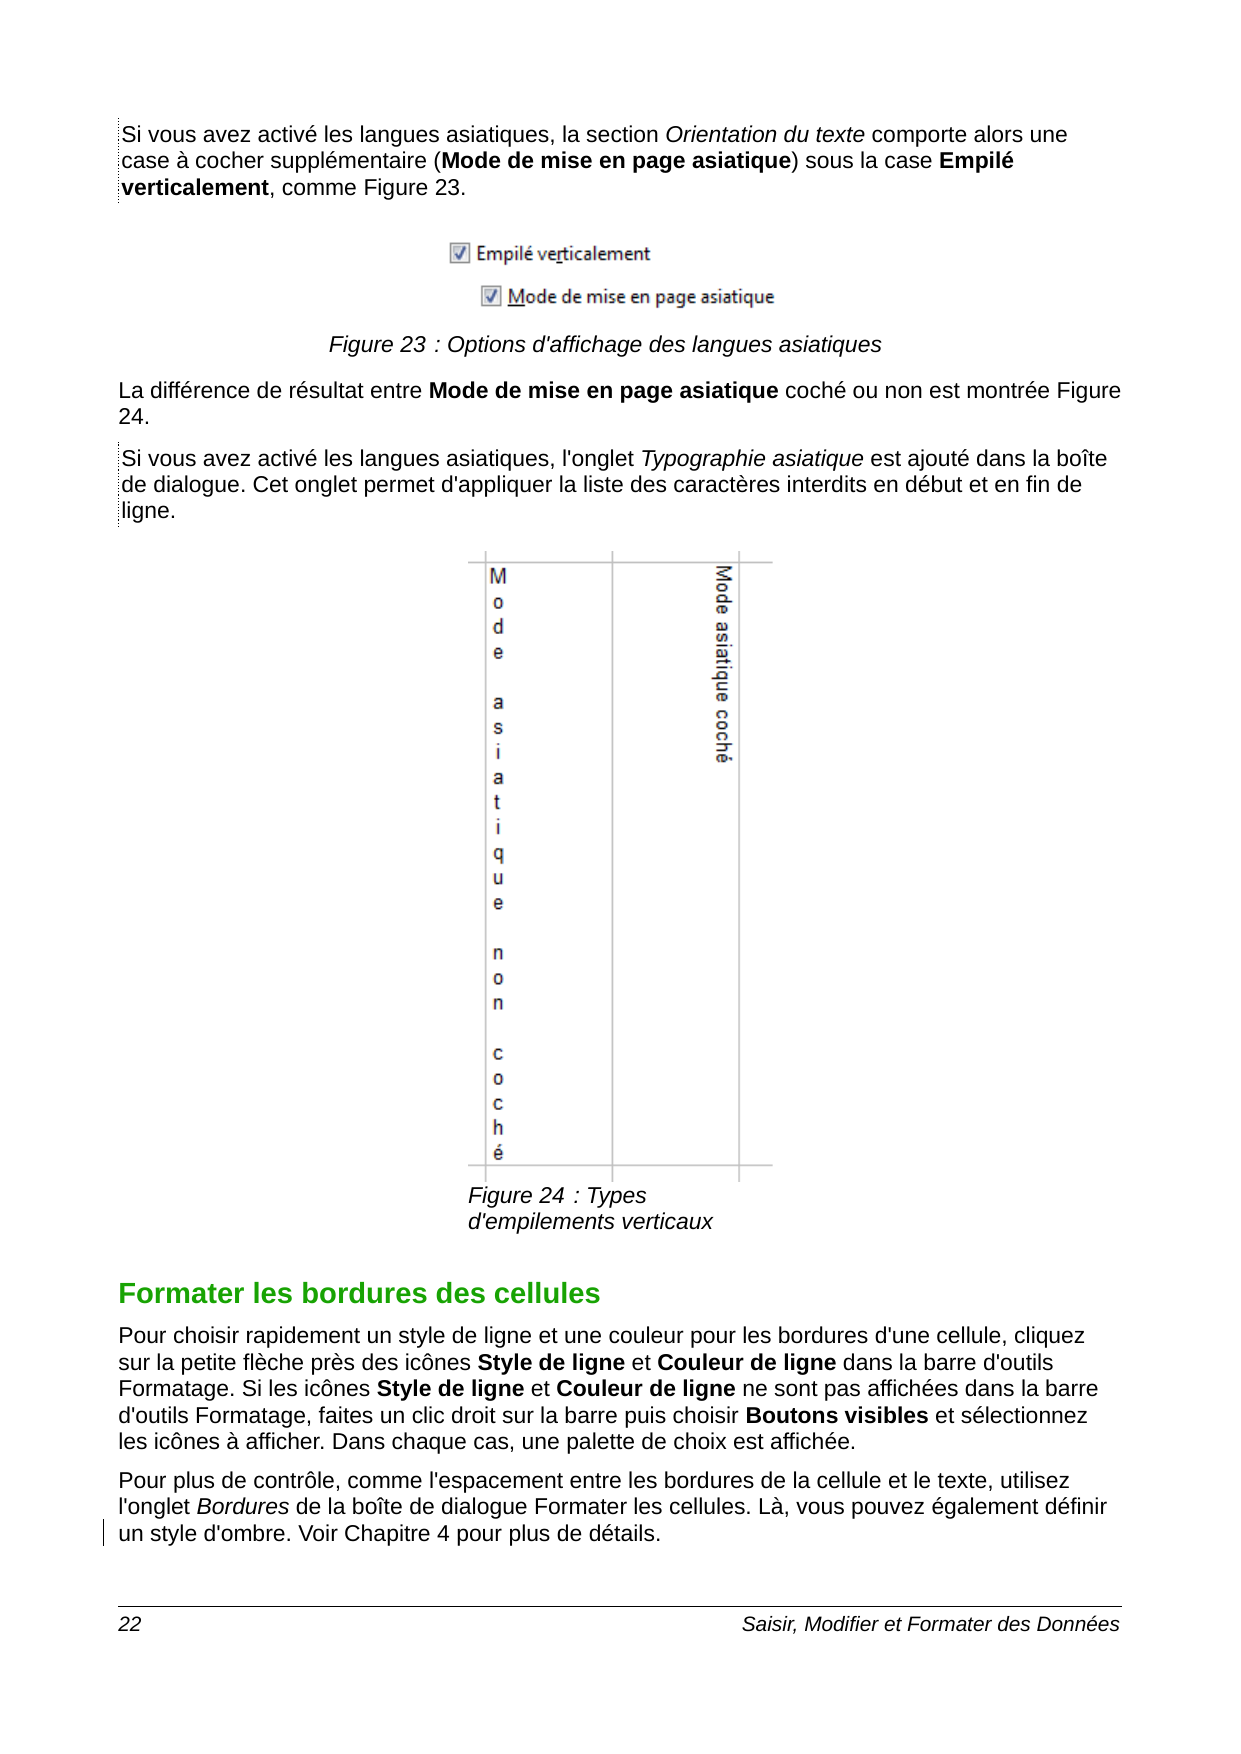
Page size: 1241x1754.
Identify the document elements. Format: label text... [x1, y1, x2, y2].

text Pour plus de contrôle, comme l'espacement entre les bordures de la cellule et le texte, utilisez l'onglet Bordures de la boîte de dialogue Formater les cellules. Là, vous pouvez également définir un style d'ombre. Voir Chapitre 4 pour plus de détails. [118, 1467, 1122, 1546]
text Si vous avez activé les langues asiatiques, la section Orientation du texte comporte alors une case à cocher supplémentaire (Mode de mise en page asiatique) sous la case Empilé verticalement, comme Figure 23. [118, 118, 1122, 203]
text Figure 24 : Types d'empilements verticaux [468, 1182, 772, 1234]
picture [468, 551, 773, 1182]
text Figure 23 : Options d'affichage des langues asiatiques [329, 228, 912, 358]
picture [436, 228, 804, 332]
text Pour choisir rapidement un style de ligne et une couleur pour les bordures d'une cellule, cliquez sur la petite flèche près des icônes Style de ligne et Couleur de ligne dans la barre d'outils Formatage. Si les icônes Style de ligne et Couleur de ligne ne sont pas affichées dans la barre d'outils Formatage, faites un clic droit sur la barre puis choisir Boutons visibles et sélectionnez les icônes à afficher. Dans chaque cas, une palette de choix est affichée. [118, 1322, 1122, 1454]
subtitle Formater les bordures des cellules [118, 1277, 1122, 1310]
text La différence de résultat entre Mode de mise en page asiatique coché ou non est montrée Figure 24. [118, 377, 1122, 429]
text Si vous avez activé les langues asiatiques, l'onglet Typographie asiatique est ajouté dans la boîte de dialogue. Cet onglet permet d'appliquer la liste des caractères interdits en début et en fin de ligne. [118, 442, 1122, 527]
